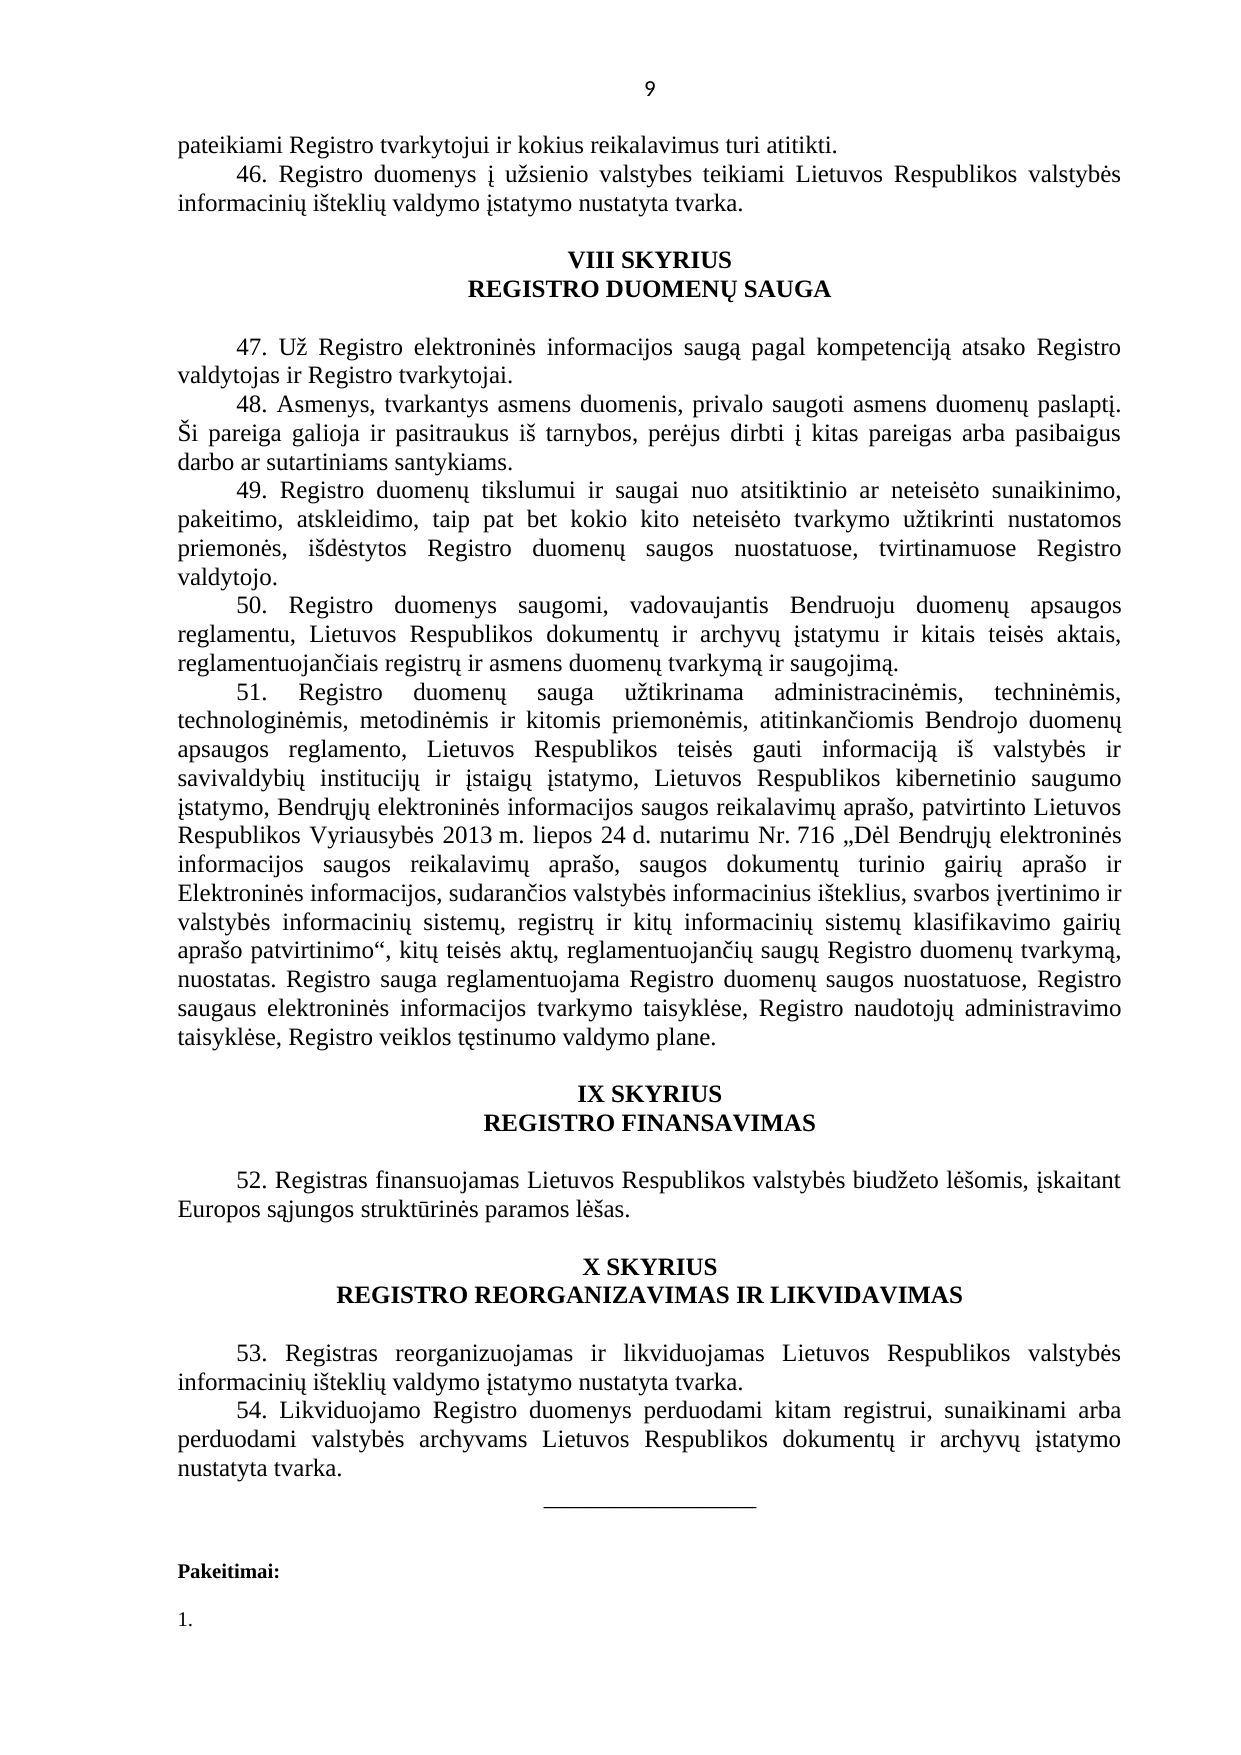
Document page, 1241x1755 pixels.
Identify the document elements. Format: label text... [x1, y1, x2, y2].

text X SKYRIUS [177, 1252, 1122, 1281]
text 46. Registro duomenys į užsienio valstybes teikiami Lietuvos Respublikos valstybės informacinių išteklių valdymo įstatymo nustatyta tvarka. [177, 159, 1122, 217]
text 1. [177, 1607, 1122, 1631]
text REGISTRO REORGANIZAVIMAS IR LIKVIDAVIMAS [177, 1281, 1122, 1309]
text pateikiami Registro tvarkytojui ir kokius reikalavimus turi atitikti. [177, 131, 1122, 159]
text 50. Registro duomenys saugomi, vadovaujantis Bendruoju duomenų apsaugos reglamentu, Lietuvos Respublikos dokumentų ir archyvų įstatymu ir kitais teisės aktais, reglamentuojančiais registrų ir asmens duomenų tvarkymą ir saugojimą. [177, 591, 1122, 677]
text REGISTRO FINANSAVIMAS [177, 1108, 1122, 1137]
text 54. Likviduojamo Registro duomenys perduodami kitam registrui, sunaikinami arba perduodami valstybės archyvams Lietuvos Respublikos dokumentų ir archyvų įstatymo nustatyta tvarka. [177, 1396, 1122, 1482]
text 49. Registro duomenų tikslumui ir saugai nuo atsitiktinio ar neteisėto sunaikinimo, pakeitimo, atskleidimo, taip pat bet kokio kito neteisėto tvarkymo užtikrinti nustatomos priemonės, išdėstytos Registro duomenų saugos nuostatuose, tvirtinamuose Registro valdytojo. [177, 476, 1122, 591]
text IX SKYRIUS [177, 1079, 1122, 1108]
text VIII SKYRIUS [177, 246, 1122, 274]
text 48. Asmenys, tvarkantys asmens duomenis, privalo saugoti asmens duomenų paslaptį. Ši pareiga galioja ir pasitraukus iš tarnybos, perėjus dirbti į kitas pareigas arba pasibaigus darbo ar sutartiniams santykiams. [177, 389, 1122, 476]
text Pakeitimai: [177, 1559, 1122, 1583]
text 52. Registras finansuojamas Lietuvos Respublikos valstybės biudžeto lėšomis, įskaitant Europos sąjungos struktūrinės paramos lėšas. [177, 1166, 1122, 1223]
text REGISTRO DUOMENŲ SAUGA [177, 274, 1122, 303]
text 51. Registro duomenų sauga užtikrinama administracinėmis, techninėmis, technologinėmis, metodinėmis ir kitomis priemonėmis, atitinkančiomis Bendrojo duomenų apsaugos reglamento, Lietuvos Respublikos teisės gauti informaciją iš valstybės ir savivaldybių institucijų ir įstaigų įstatymo, Lietuvos Respublikos kibernetinio saugumo įstatymo, Bendrųjų elektroninės informacijos saugos reikalavimų aprašo, patvirtinto Lietuvos Respublikos Vyriausybės 2013 m. liepos 24 d. nutarimu Nr. 716 „Dėl Bendrųjų elektroninės informacijos saugos reikalavimų aprašo, saugos dokumentų turinio gairių aprašo ir Elektroninės informacijos, sudarančios valstybės informacinius išteklius, svarbos įvertinimo ir valstybės informacinių sistemų, registrų ir kitų informacinių sistemų klasifikavimo gairių aprašo patvirtinimo“, kitų teisės aktų, reglamentuojančių saugų Registro duomenų tvarkymą, nuostatas. Registro sauga reglamentuojama Registro duomenų saugos nuostatuose, Registro saugaus elektroninės informacijos tvarkymo taisyklėse, Registro naudotojų administravimo taisyklėse, Registro veiklos tęstinumo valdymo plane. [177, 677, 1122, 1051]
text 47. Už Registro elektroninės informacijos saugą pagal kompetenciją atsako Registro valdytojas ir Registro tvarkytojai. [177, 332, 1122, 389]
text _________________ [177, 1482, 1122, 1511]
text 53. Registras reorganizuojamas ir likviduojamas Lietuvos Respublikos valstybės informacinių išteklių valdymo įstatymo nustatyta tvarka. [177, 1338, 1122, 1396]
